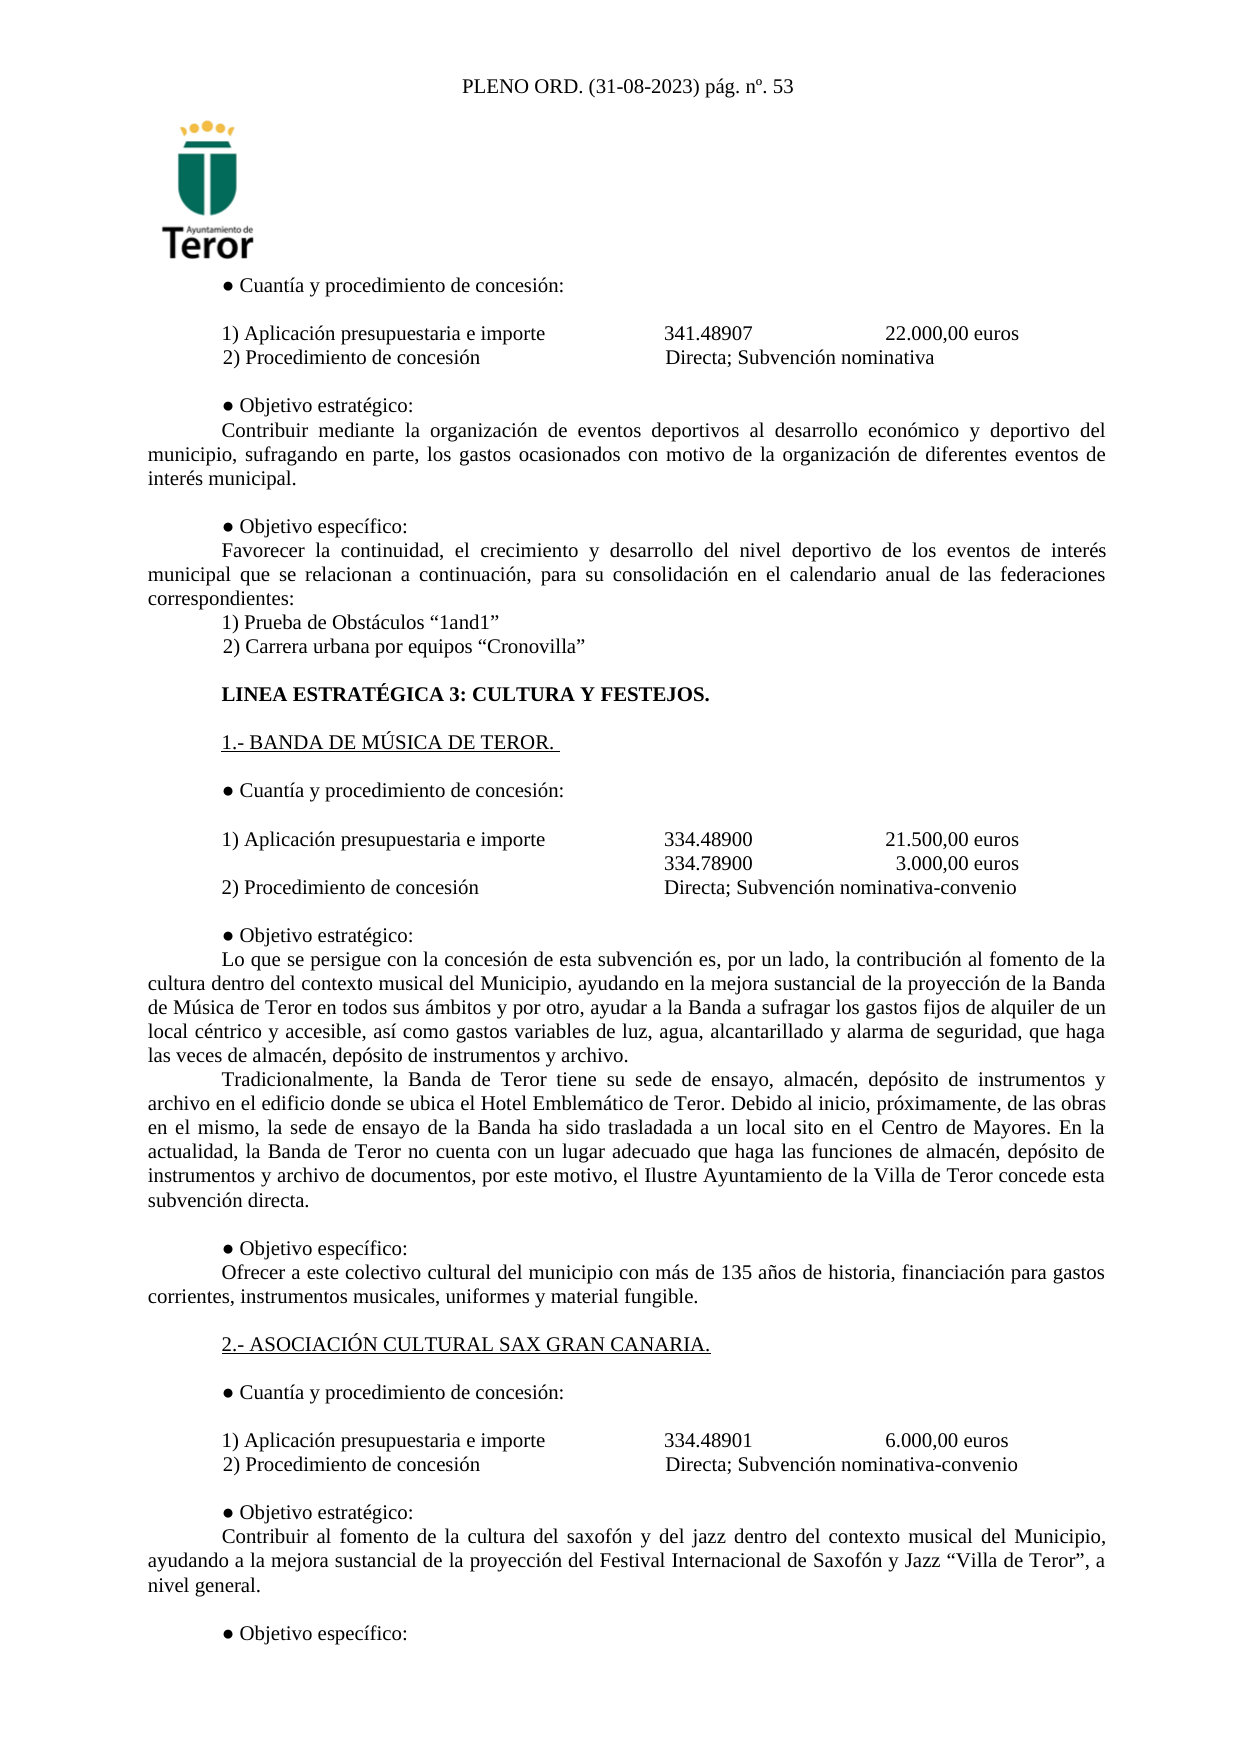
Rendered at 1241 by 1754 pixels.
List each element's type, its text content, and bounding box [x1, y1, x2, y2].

text 1) Aplicación presupuestaria e importe 334.48900 21.500,00 euros [148, 827, 1107, 851]
text 2) Procedimiento de concesión Directa; Subvención nominativa [223, 345, 1107, 369]
text LINEA ESTRATÉGICA 3: CULTURA Y FESTEJOS. [148, 682, 1107, 706]
text Lo que se persigue con la concesión de esta subvención es, por un lado, la contribución al fomento de la cultura dentro del contexto musical del Municipio, ayudando en la mejora sustancial de la proyección de la Banda de Música de Teror en todos sus ámbitos y por otro, ayudar a la Banda a sufragar los gastos fijos de alquiler de un local céntrico y accesible, así como gastos variables de luz, agua, alcantarillado y alarma de seguridad, que haga las veces de almacén, depósito de instrumentos y archivo. [148, 947, 1107, 1067]
text 334.78900 3.000,00 euros [148, 851, 1107, 875]
text 2) Carrera urbana por equipos “Cronovilla” [223, 634, 1107, 658]
text 1) Aplicación presupuestaria e importe 334.48901 6.000,00 euros [148, 1428, 1107, 1452]
text ● Cuantía y procedimiento de concesión: [222, 778, 1107, 802]
text Favorecer la continuidad, el crecimiento y desarrollo del nivel deportivo de los eventos de interés municipal que se relacionan a continuación, para su consolidación en el calendario anual de las federaciones correspondientes: [148, 538, 1107, 610]
text 2.- ASOCIACIÓN CULTURAL SAX GRAN CANARIA. [148, 1332, 1107, 1356]
text ● Objetivo específico: [222, 1236, 1107, 1260]
text ● Objetivo específico: [222, 514, 1107, 538]
text Ofrecer a este colectivo cultural del municipio con más de 135 años de historia, financiación para gastos corrientes, instrumentos musicales, uniformes y material fungible. [148, 1260, 1107, 1308]
text ● Objetivo estratégico: [222, 923, 1107, 947]
text ● Cuantía y procedimiento de concesión: [222, 1380, 1107, 1404]
text Tradicionalmente, la Banda de Teror tiene su sede de ensayo, almacén, depósito de instrumentos y archivo en el edificio donde se ubica el Hotel Emblemático de Teror. Debido al inicio, próximamente, de las obras en el mismo, la sede de ensayo de la Banda ha sido trasladada a un local sito en el Centro de Mayores. En la actualidad, la Banda de Teror no cuenta con un lugar adecuado que haga las funciones de almacén, depósito de instrumentos y archivo de documentos, por este motivo, el Ilustre Ayuntamiento de la Villa de Teror concede esta subvención directa. [148, 1067, 1107, 1212]
text ● Objetivo estratégico: [222, 1500, 1107, 1524]
text 2) Procedimiento de concesión Directa; Subvención nominativa-convenio [148, 875, 1107, 899]
text Contribuir al fomento de la cultura del saxofón y del jazz dentro del contexto musical del Municipio, ayudando a la mejora sustancial de la proyección del Festival Internacional de Saxofón y Jazz “Villa de Teror”, a nivel general. [148, 1524, 1107, 1597]
text 1.- BANDA DE MÚSICA DE TEROR. [148, 730, 1107, 754]
text 2) Procedimiento de concesión Directa; Subvención nominativa-convenio [223, 1452, 1107, 1476]
text 1) Aplicación presupuestaria e importe 341.48907 22.000,00 euros [148, 321, 1107, 345]
text ● Objetivo estratégico: [222, 393, 1107, 417]
text ● Cuantía y procedimiento de concesión: [222, 273, 1107, 297]
text Contribuir mediante la organización de eventos deportivos al desarrollo económico y deportivo del municipio, sufragando en parte, los gastos ocasionados con motivo de la organización de diferentes eventos de interés municipal. [148, 417, 1107, 490]
text ● Objetivo específico: [222, 1621, 1107, 1645]
text 1) Prueba de Obstáculos “1and1” [148, 610, 1107, 634]
